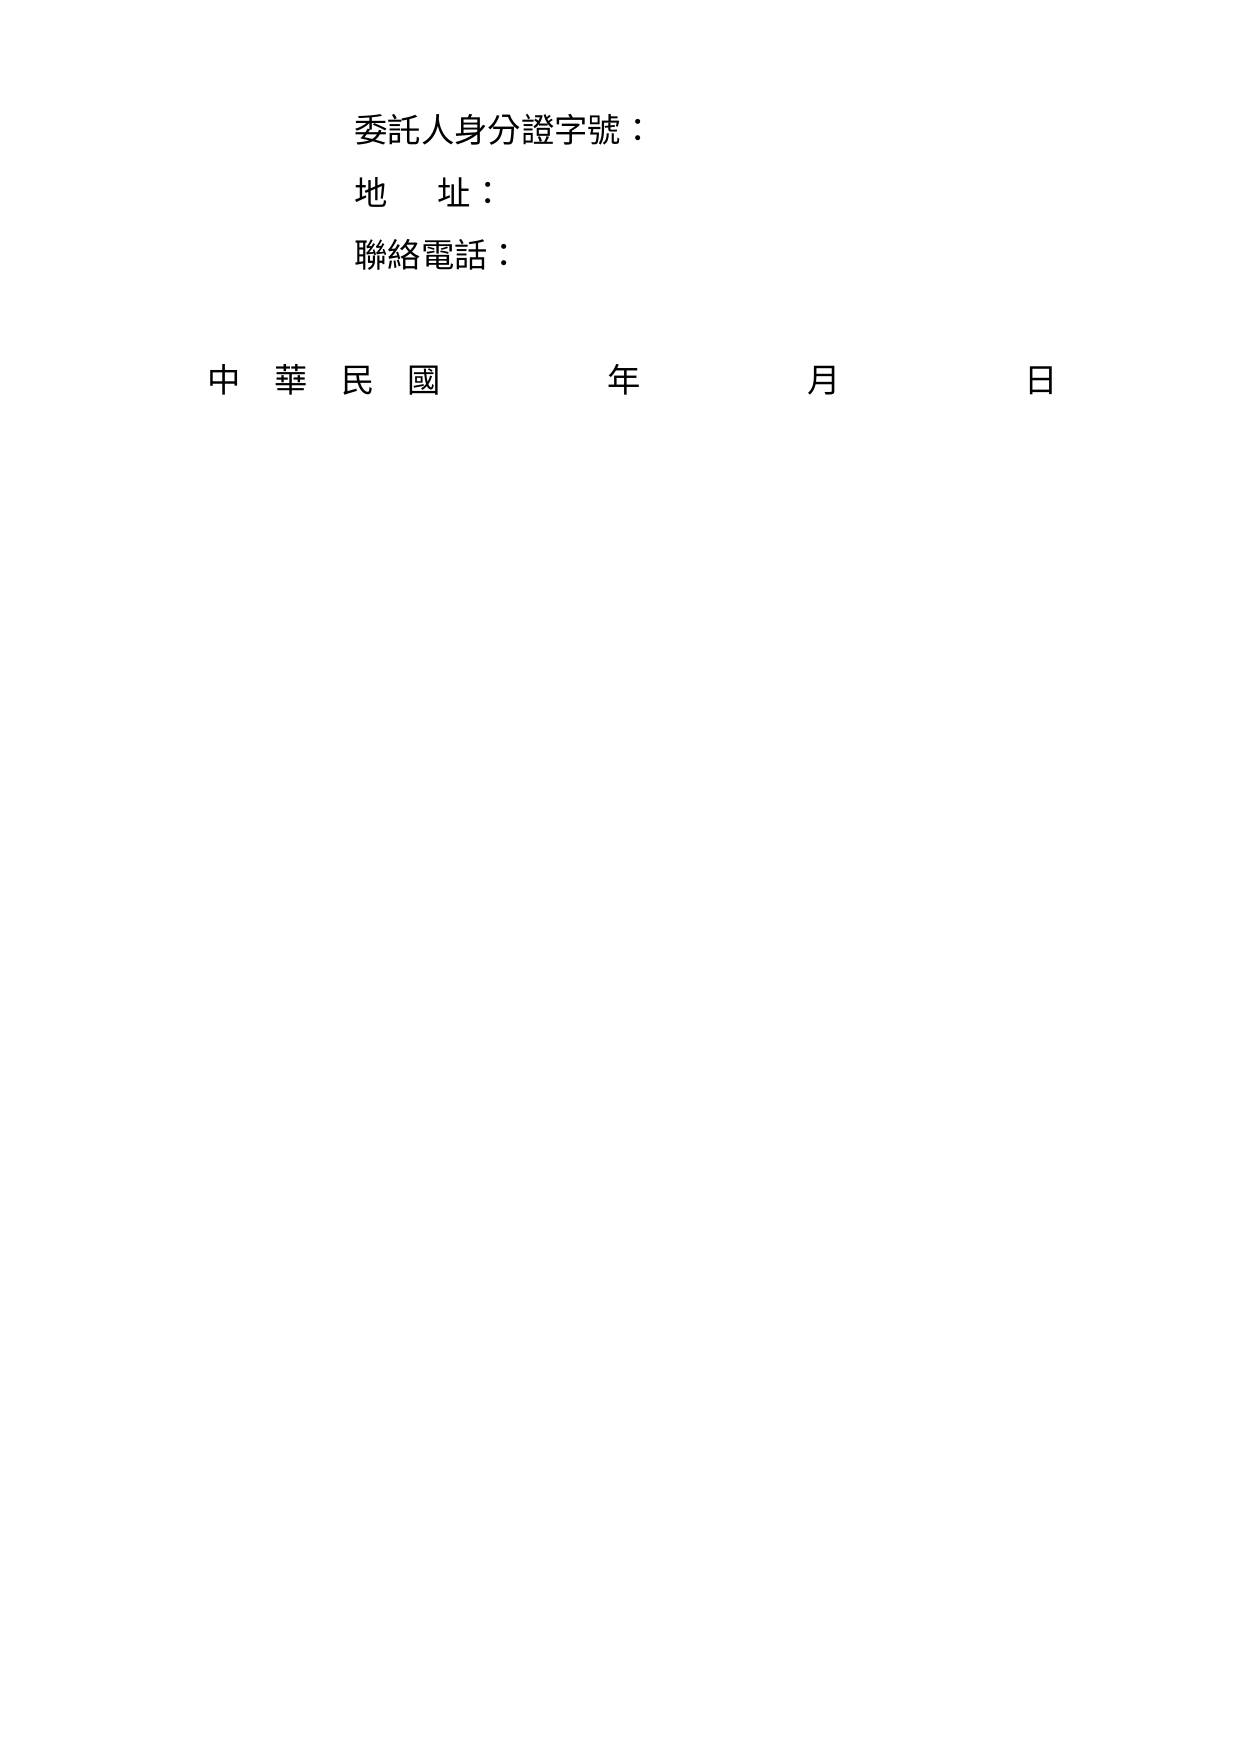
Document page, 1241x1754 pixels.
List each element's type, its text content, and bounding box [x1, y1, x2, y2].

text 地 址： [187, 149, 1078, 212]
text 委託人身分證字號： [187, 87, 1078, 149]
text 聯絡電話： [187, 212, 1078, 274]
text 中 華 民 國 年 月 日 [187, 337, 1078, 399]
